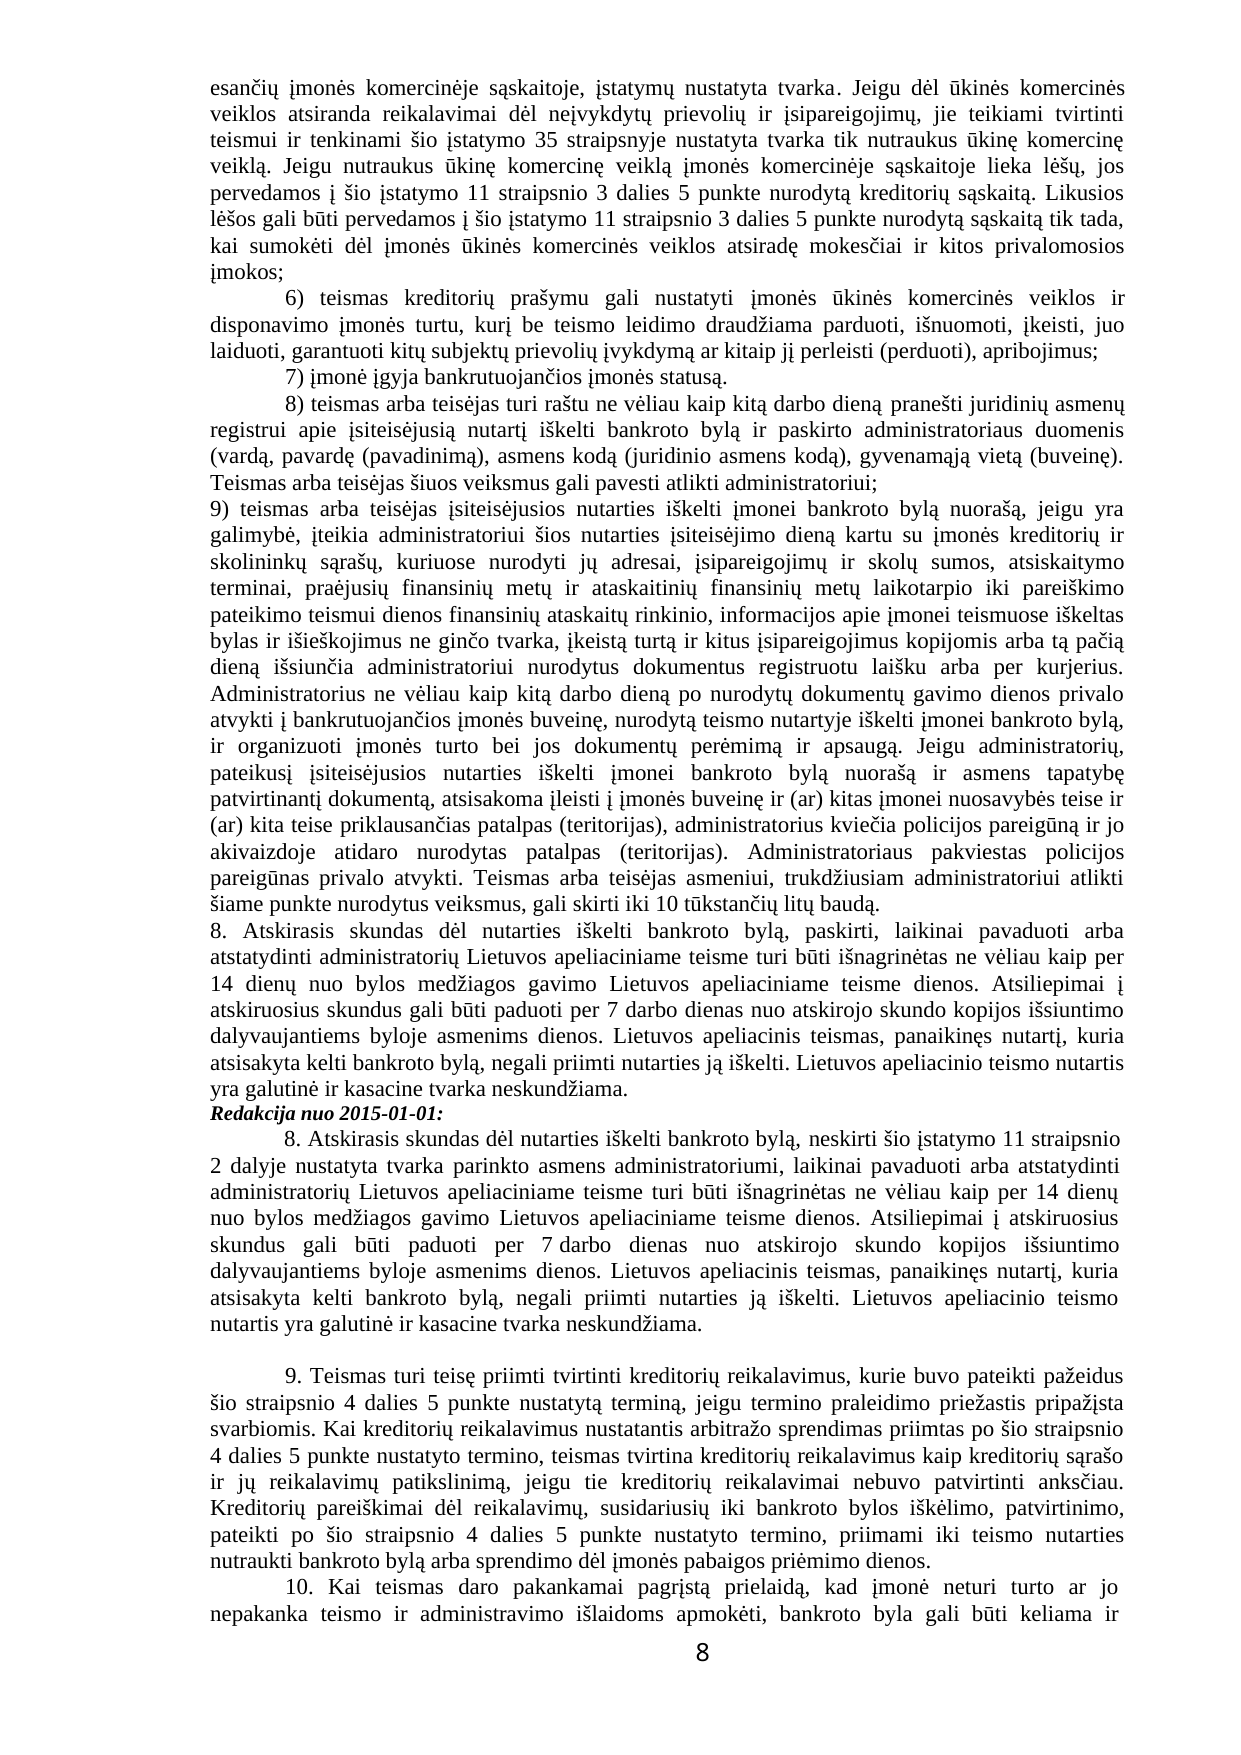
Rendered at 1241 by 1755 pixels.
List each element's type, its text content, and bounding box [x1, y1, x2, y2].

text 6) teismas kreditorių prašymu gali nustatyti įmonės ūkinės komercinės veiklos ir disponavimo įmonės turtu, kurį be teismo leidimo draudžiama parduoti, išnuomoti, įkeisti, juo laiduoti, garantuoti kitų subjektų prievolių įvykdymą ar kitaip jį perleisti (perduoti), apribojimus; [210, 284, 1126, 363]
subtitle 9. Teismas turi teisę priimti tvirtinti kreditorių reikalavimus, kurie buvo pateikti pažeidus šio straipsnio 4 dalies 5 punkte nustatytą terminą, jeigu termino praleidimo priežastis pripažįsta svarbiomis. Kai kreditorių reikalavimus nustatantis arbitražo sprendimas priimtas po šio straipsnio 4 dalies 5 punkte nustatyto termino, teismas tvirtina kreditorių reikalavimus kaip kreditorių sąrašo ir jų reikalavimų patikslinimą, jeigu tie kreditorių reikalavimai nebuvo patvirtinti anksčiau. Kreditorių pareiškimai dėl reikalavimų, susidariusių iki bankroto bylos iškėlimo, patvirtinimo, pateikti po šio straipsnio 4 dalies 5 punkte nustatyto termino, priimami iki teismo nutarties nutraukti bankroto bylą arba sprendimo dėl įmonės pabaigos priėmimo dienos. [210, 1363, 1126, 1573]
text 9) teismas arba teisėjas įsiteisėjusios nutarties iškelti įmonei bankroto bylą nuorašą, jeigu yra galimybė, įteikia administratoriui šios nutarties įsiteisėjimo dieną kartu su įmonės kreditorių ir skolininkų sąrašų, kuriuose nurodyti jų adresai, įsipareigojimų ir skolų sumos, atsiskaitymo terminai, praėjusių finansinių metų ir ataskaitinių finansinių metų laikotarpio iki pareiškimo pateikimo teismui dienos finansinių ataskaitų rinkinio, informacijos apie įmonei teismuose iškeltas bylas ir išieškojimus ne ginčo tvarka, įkeistą turtą ir kitus įsipareigojimus kopijomis arba tą pačią dieną išsiunčia administratoriui nurodytus dokumentus registruotu laišku arba per kurjerius. Administratorius ne vėliau kaip kitą darbo dieną po nurodytų dokumentų gavimo dienos privalo atvykti į bankrutuojančios įmonės buveinę, nurodytą teismo nutartyje iškelti įmonei bankroto bylą, ir organizuoti įmonės turto bei jos dokumentų perėmimą ir apsaugą. Jeigu administratorių, pateikusį įsiteisėjusios nutarties iškelti įmonei bankroto bylą nuorašą ir asmens tapatybę patvirtinantį dokumentą, atsisakoma įleisti į įmonės buveinę ir (ar) kitas įmonei nuosavybės teise ir (ar) kita teise priklausančias patalpas (teritorijas), administratorius kviečia policijos pareigūną ir jo akivaizdoje atidaro nurodytas patalpas (teritorijas). Administratoriaus pakviestas policijos pareigūnas privalo atvykti. Teismas arba teisėjas asmeniui, trukdžiusiam administratoriui atlikti šiame punkte nurodytus veiksmus, gali skirti iki 10 tūkstančių litų baudą. [210, 495, 1126, 917]
text 10. Kai teismas daro pakankamai pagrįstą prielaidą, kad įmonė neturi turto ar jo nepakanka teismo ir administravimo išlaidoms apmokėti, bankroto byla gali būti keliama ir [210, 1573, 1120, 1626]
text 8. Atskirasis skundas dėl nutarties iškelti bankroto bylą, neskirti šio įstatymo 11 straipsnio 2 dalyje nustatyta tvarka parinkto asmens administratoriumi, laikinai pavaduoti arba atstatydinti administratorių Lietuvos apeliaciniame teisme turi būti išnagrinėtas ne vėliau kaip per 14 dienų nuo bylos medžiagos gavimo Lietuvos apeliaciniame teisme dienos. Atsiliepimai į atskiruosius skundus gali būti paduoti per 7 darbo dienas nuo atskirojo skundo kopijos išsiuntimo dalyvaujantiems byloje asmenims dienos. Lietuvos apeliacinis teismas, panaikinęs nutartį, kuria atsisakyta kelti bankroto bylą, negali priimti nutarties ją iškelti. Lietuvos apeliacinio teismo nutartis yra galutinė ir kasacine tvarka neskundžiama. [210, 1125, 1120, 1336]
text 7) įmonė įgyja bankrutuojančios įmonės statusą. [210, 363, 1126, 390]
text 8) teismas arba teisėjas turi raštu ne vėliau kaip kitą darbo dieną pranešti juridinių asmenų registrui apie įsiteisėjusią nutartį iškelti bankroto bylą ir paskirto administratoriaus duomenis (vardą, pavardę (pavadinimą), asmens kodą (juridinio asmens kodą), gyvenamąją vietą (buveinę). Teismas arba teisėjas šiuos veiksmus gali pavesti atlikti administratoriui; [210, 390, 1126, 495]
text Redakcija nuo 2015-01-01: [210, 1101, 1126, 1125]
text 8. Atskirasis skundas dėl nutarties iškelti bankroto bylą, paskirti, laikinai pavaduoti arba atstatydinti administratorių Lietuvos apeliaciniame teisme turi būti išnagrinėtas ne vėliau kaip per 14 dienų nuo bylos medžiagos gavimo Lietuvos apeliaciniame teisme dienos. Atsiliepimai į atskiruosius skundus gali būti paduoti per 7 darbo dienas nuo atskirojo skundo kopijos išsiuntimo dalyvaujantiems byloje asmenims dienos. Lietuvos apeliacinis teismas, panaikinęs nutartį, kuria atsisakyta kelti bankroto bylą, negali priimti nutarties ją iškelti. Lietuvos apeliacinio teismo nutartis yra galutinė ir kasacine tvarka neskundžiama. [210, 917, 1126, 1101]
text esančių įmonės komercinėje sąskaitoje, įstatymų nustatyta tvarka. Jeigu dėl ūkinės komercinės veiklos atsiranda reikalavimai dėl neįvykdytų prievolių ir įsipareigojimų, jie teikiami tvirtinti teismui ir tenkinami šio įstatymo 35 straipsnyje nustatyta tvarka tik nutraukus ūkinę komercinę veiklą. Jeigu nutraukus ūkinę komercinę veiklą įmonės komercinėje sąskaitoje lieka lėšų, jos pervedamos į šio įstatymo 11 straipsnio 3 dalies 5 punkte nurodytą kreditorių sąskaitą. Likusios lėšos gali būti pervedamos į šio įstatymo 11 straipsnio 3 dalies 5 punkte nurodytą sąskaitą tik tada, kai sumokėti dėl įmonės ūkinės komercinės veiklos atsiradę mokesčiai ir kitos privalomosios įmokos; [210, 73, 1126, 284]
